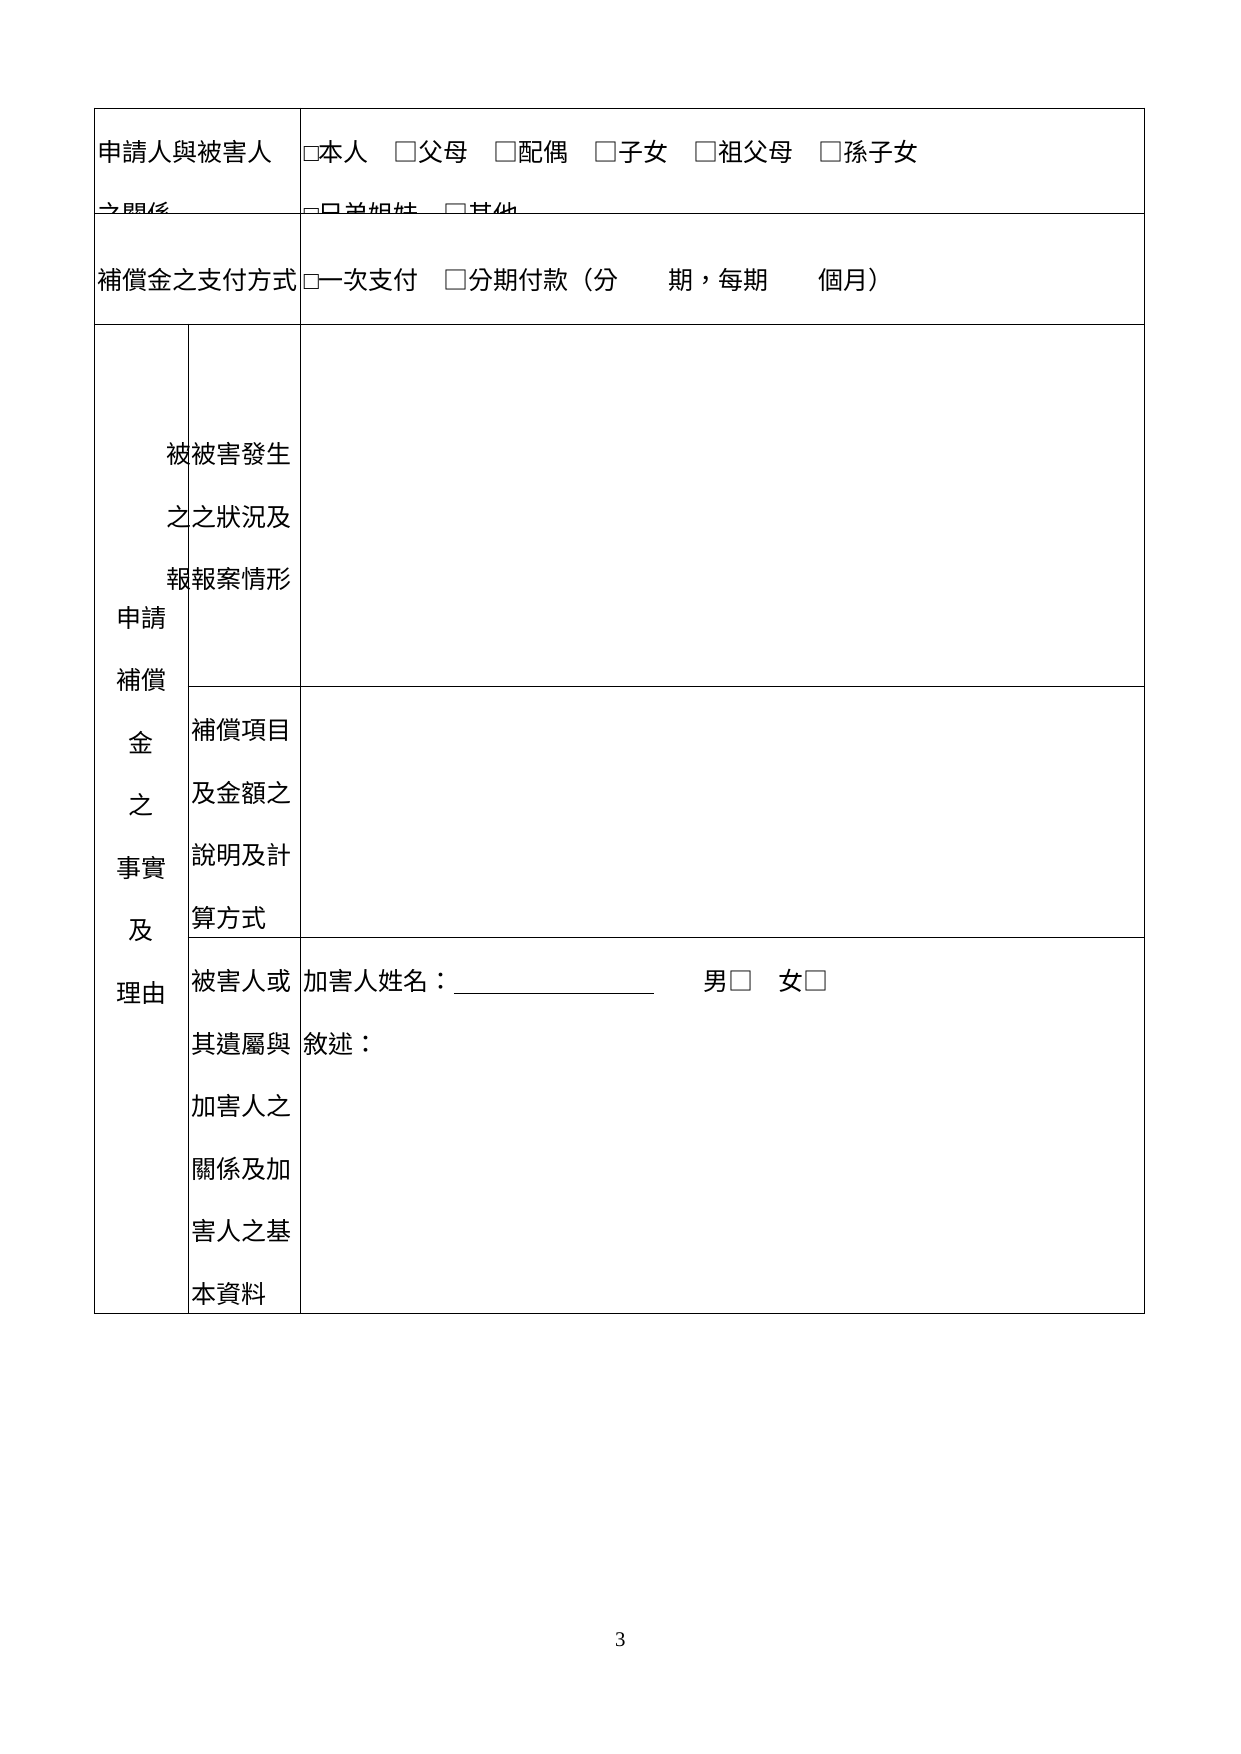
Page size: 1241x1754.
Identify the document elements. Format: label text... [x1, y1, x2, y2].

table_cell [301, 325, 1144, 686]
table_cell 補償項目及金額之說明及計算方式 [189, 687, 300, 937]
table_cell 申請人與被害人 之關係 [95, 109, 300, 212]
table_cell 被被害發生之之狀況及報報案情形 [189, 325, 300, 686]
table_cell □本人 □父母 □配偶 □子女 □祖父母 □孫子女 □兄弟姐妹 □其他 [301, 109, 1144, 212]
table_cell 補償金之支付方式 [95, 214, 300, 323]
table_cell □一次支付 □分期付款（分 期，每期 個月） [301, 214, 1144, 323]
table_cell 申請 補償 金 之 事實 及 理由 [95, 325, 188, 1313]
table_cell 被害人或其遺屬與加害人之關係及加害人之基本資料 [189, 938, 300, 1313]
table_cell [301, 687, 1144, 937]
table_cell 加害人姓名： 男□ 女□ 敘述： [301, 938, 1144, 1313]
